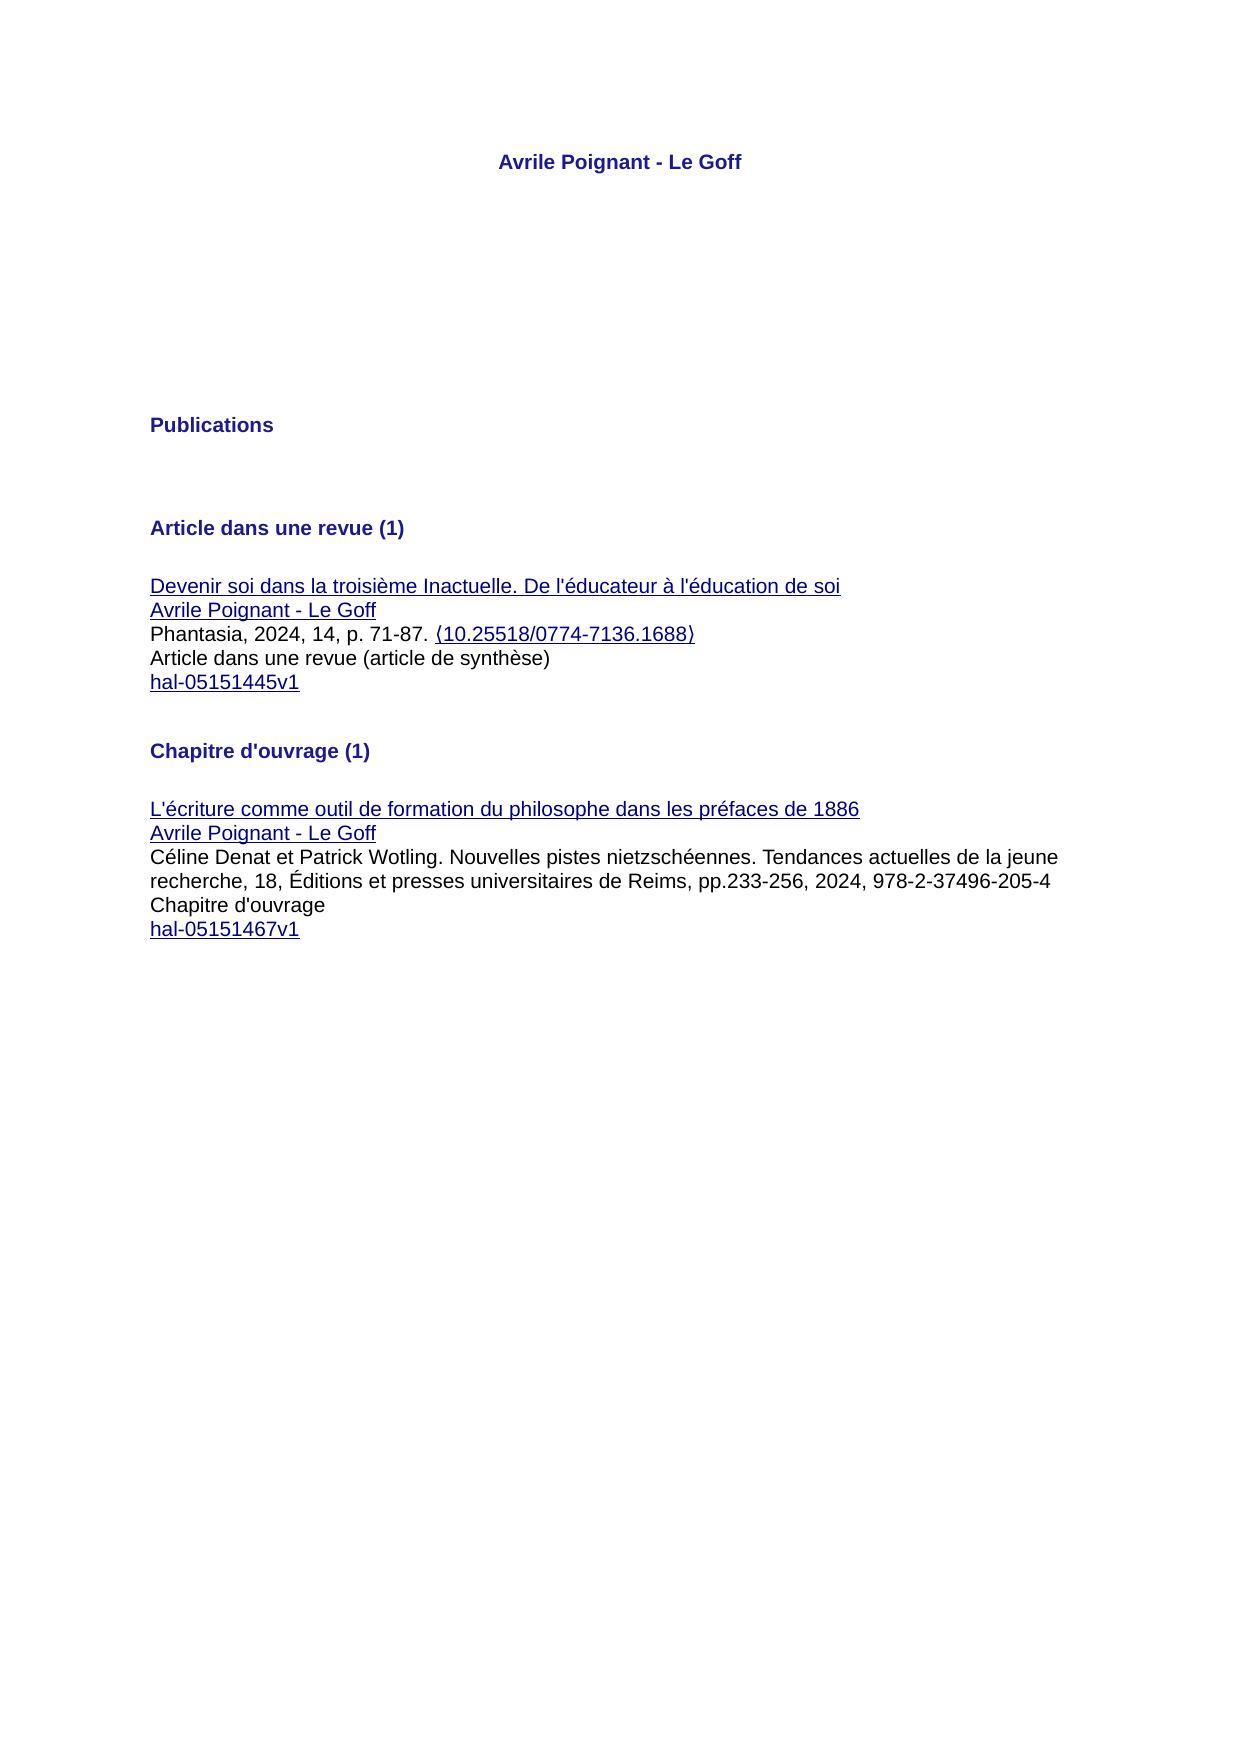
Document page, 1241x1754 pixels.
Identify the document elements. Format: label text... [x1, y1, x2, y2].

table_header Devenir soi dans la troisième Inactuelle. De l'éducateur à l'éducation de soi Avrile Poignant - Le Goff Phantasia, 2024, 14, p. 71-87. ⟨10.25518/0774-7136.1688⟩ Article dans une revue (article de synthèse) hal-05151445v1 [150, 574, 1090, 694]
subtitle Chapitre d'ouvrage (1) [150, 738, 1090, 762]
subtitle Avrile Poignant - Le Goff [150, 150, 1090, 174]
subtitle Publications [150, 412, 1090, 436]
subtitle Article dans une revue (1) [150, 516, 1090, 539]
table_header L'écriture comme outil de formation du philosophe dans les préfaces de 1886 Avrile Poignant - Le Goff Céline Denat et Patrick Wotling. Nouvelles pistes nietzschéennes. Tendances actuelles de la jeune recherche, 18, Éditions et presses universitaires de Reims, pp.233-256, 2024, 978-2-37496-205-4 Chapitre d'ouvrage hal-05151467v1 [150, 797, 1090, 941]
